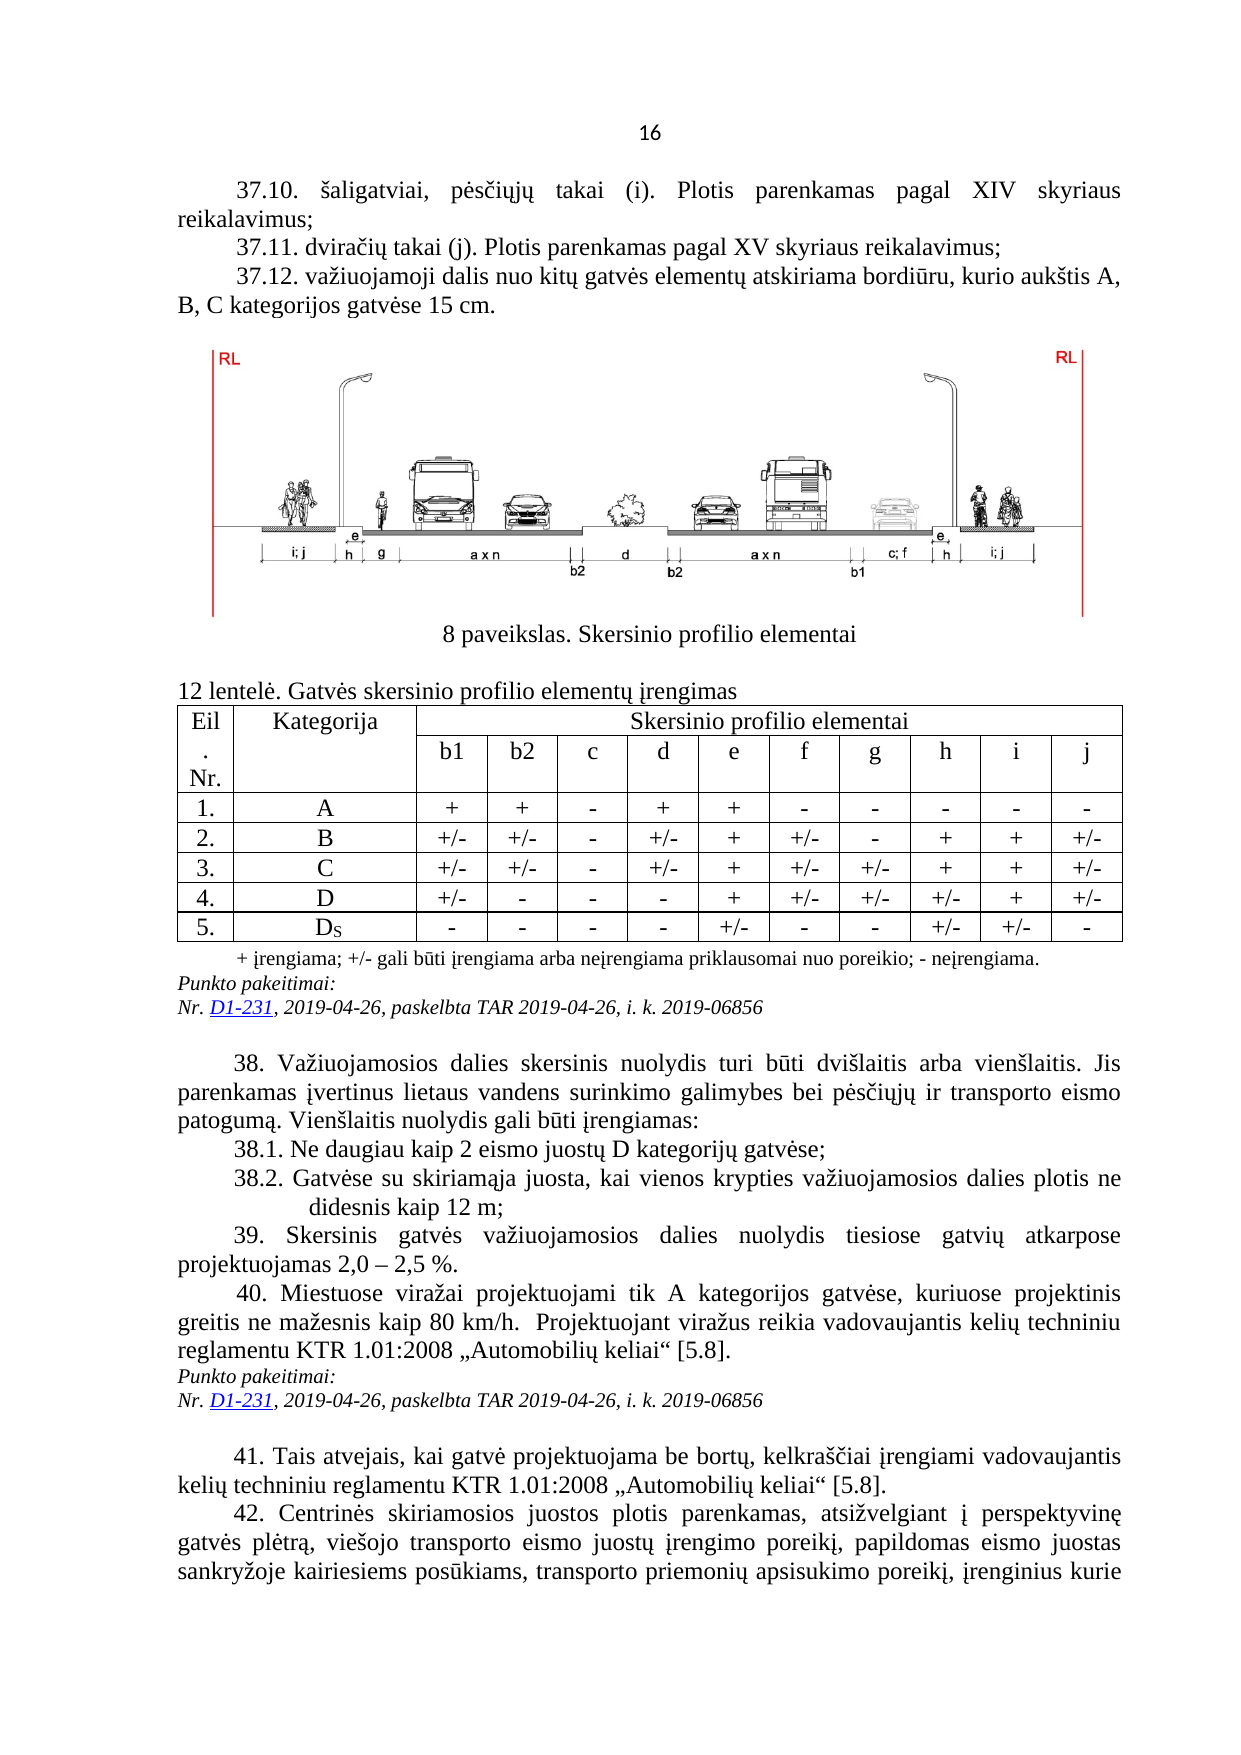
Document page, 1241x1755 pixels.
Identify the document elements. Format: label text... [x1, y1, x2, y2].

table_cell +/- [911, 883, 980, 911]
table_cell + [911, 853, 980, 882]
table_cell - [1052, 793, 1122, 822]
text 12 lentelė. Gatvės skersinio profilio elementų įrengimas [177, 676, 1122, 705]
table_cell +/- [770, 883, 839, 911]
table_cell f [770, 736, 839, 792]
table_cell +/- [488, 823, 557, 852]
table_cell i [981, 736, 1051, 792]
table_cell - [628, 883, 698, 911]
table_cell +/- [628, 853, 698, 882]
text 40. Miestuose viražai projektuojami tik A kategorijos gatvėse, kuriuose projektinis greitis ne mažesnis kaip 80 km/h. Projektuojant viražus reikia vadovaujantis kelių techniniu reglamentu KTR 1.01:2008 „Automobilių keliai“ [5.8]. [177, 1278, 1122, 1364]
table_cell + [699, 883, 769, 911]
table_cell + [699, 853, 769, 882]
table_cell b1 [417, 736, 487, 792]
table_cell C [234, 853, 416, 882]
table_cell - [558, 883, 627, 911]
table_cell + [981, 823, 1051, 852]
table_cell - [558, 793, 627, 822]
table_cell - [417, 913, 487, 941]
table_cell d [628, 736, 698, 792]
table_cell j [1052, 736, 1122, 792]
table_cell 3. [178, 853, 233, 882]
table_cell +/- [1052, 883, 1122, 911]
table_cell b2 [488, 736, 557, 792]
table_cell +/- [417, 883, 487, 911]
table_cell - [770, 793, 839, 822]
table_cell +/- [981, 913, 1051, 941]
text Punkto pakeitimai: [177, 1364, 1122, 1388]
table_cell h [911, 736, 980, 792]
table_cell - [558, 853, 627, 882]
table_cell +/- [840, 853, 910, 882]
table_cell + [911, 823, 980, 852]
text 42. Centrinės skiriamosios juostos plotis parenkamas, atsižvelgiant į perspektyvinę gatvės plėtrą, viešojo transporto eismo juostų įrengimo poreikį, papildomas eismo juostas sankryžoje kairiesiems posūkiams, transporto priemonių apsisukimo poreikį, įrenginius kurie [177, 1498, 1122, 1585]
table_cell DS [234, 913, 416, 941]
table_cell + [699, 793, 769, 822]
table_cell +/- [417, 823, 487, 852]
table_cell 1. [178, 793, 233, 822]
table_cell +/- [628, 823, 698, 852]
table_header Kategorija [234, 706, 416, 792]
table_cell 2. [178, 823, 233, 852]
table_cell D [234, 883, 416, 911]
table_cell + [628, 793, 698, 822]
table_cell 5. [178, 913, 233, 941]
table_cell +/- [770, 823, 839, 852]
text + įrengiama; +/- gali būti įrengiama arba neįrengiama priklausomai nuo poreikio; - neįrengiama. [177, 942, 1122, 971]
table_cell - [488, 883, 557, 911]
text Nr. D1-231, 2019-04-26, paskelbta TAR 2019-04-26, i. k. 2019-06856 [177, 1388, 1122, 1412]
text 37.11. dviračių takai (j). Plotis parenkamas pagal XV skyriaus reikalavimus; [177, 232, 1122, 261]
table_header Skersinio profilio elementai [417, 706, 1122, 735]
text 38. Važiuojamosios dalies skersinis nuolydis turi būti dvišlaitis arba vienšlaitis. Jis parenkamas įvertinus lietaus vandens surinkimo galimybes bei pėsčiųjų ir transporto eismo patogumą. Vienšlaitis nuolydis gali būti įrengiamas: [177, 1048, 1122, 1134]
table_cell + [981, 883, 1051, 911]
text 8 paveikslas. Skersinio profilio elementai [177, 619, 1122, 647]
text 37.12. važiuojamoji dalis nuo kitų gatvės elementų atskiriama bordiūru, kurio aukštis A, B, C kategorijos gatvėse 15 cm. [177, 261, 1122, 319]
table_cell + [417, 793, 487, 822]
table_cell e [699, 736, 769, 792]
table_cell - [488, 913, 557, 941]
table_cell - [981, 793, 1051, 822]
table_cell +/- [770, 853, 839, 882]
table_cell - [1052, 913, 1122, 941]
table_cell +/- [1052, 823, 1122, 852]
table_cell A [234, 793, 416, 822]
table_cell +/- [488, 853, 557, 882]
table_cell - [911, 793, 980, 822]
table_cell +/- [840, 883, 910, 911]
table_header Eil. Nr. [178, 706, 233, 792]
text 38.2. Gatvėse su skiriamąja juosta, kai vienos krypties važiuojamosios dalies plotis ne didesnis kaip 12 m; [233, 1163, 1122, 1220]
table_cell - [558, 913, 627, 941]
table_cell +/- [1052, 853, 1122, 882]
text Nr. D1-231, 2019-04-26, paskelbta TAR 2019-04-26, i. k. 2019-06856 [177, 995, 1122, 1019]
table_cell - [558, 823, 627, 852]
table_cell g [840, 736, 910, 792]
table_cell + [981, 853, 1051, 882]
table_cell +/- [417, 853, 487, 882]
table_cell 4. [178, 883, 233, 911]
text 38.1. Ne daugiau kaip 2 eismo juostų D kategorijų gatvėse; [233, 1134, 1122, 1163]
table_cell - [840, 823, 910, 852]
text 37.10. šaligatviai, pėsčiųjų takai (i). Plotis parenkamas pagal XIV skyriaus reikalavimus; [177, 175, 1122, 232]
text 39. Skersinis gatvės važiuojamosios dalies nuolydis tiesiose gatvių atkarpose projektuojamas 2,0 – 2,5 %. [177, 1220, 1122, 1278]
table_cell - [840, 913, 910, 941]
table_cell +/- [911, 913, 980, 941]
text 41. Tais atvejais, kai gatvė projektuojama be bortų, kelkraščiai įrengiami vadovaujantis kelių techniniu reglamentu KTR 1.01:2008 „Automobilių keliai“ [5.8]. [177, 1441, 1122, 1498]
table_cell +/- [699, 913, 769, 941]
table_cell B [234, 823, 416, 852]
table_cell - [770, 913, 839, 941]
table_cell + [488, 793, 557, 822]
table_cell - [840, 793, 910, 822]
table_cell + [699, 823, 769, 852]
table_cell c [558, 736, 627, 792]
text Punkto pakeitimai: [177, 971, 1122, 995]
table_cell - [628, 913, 698, 941]
